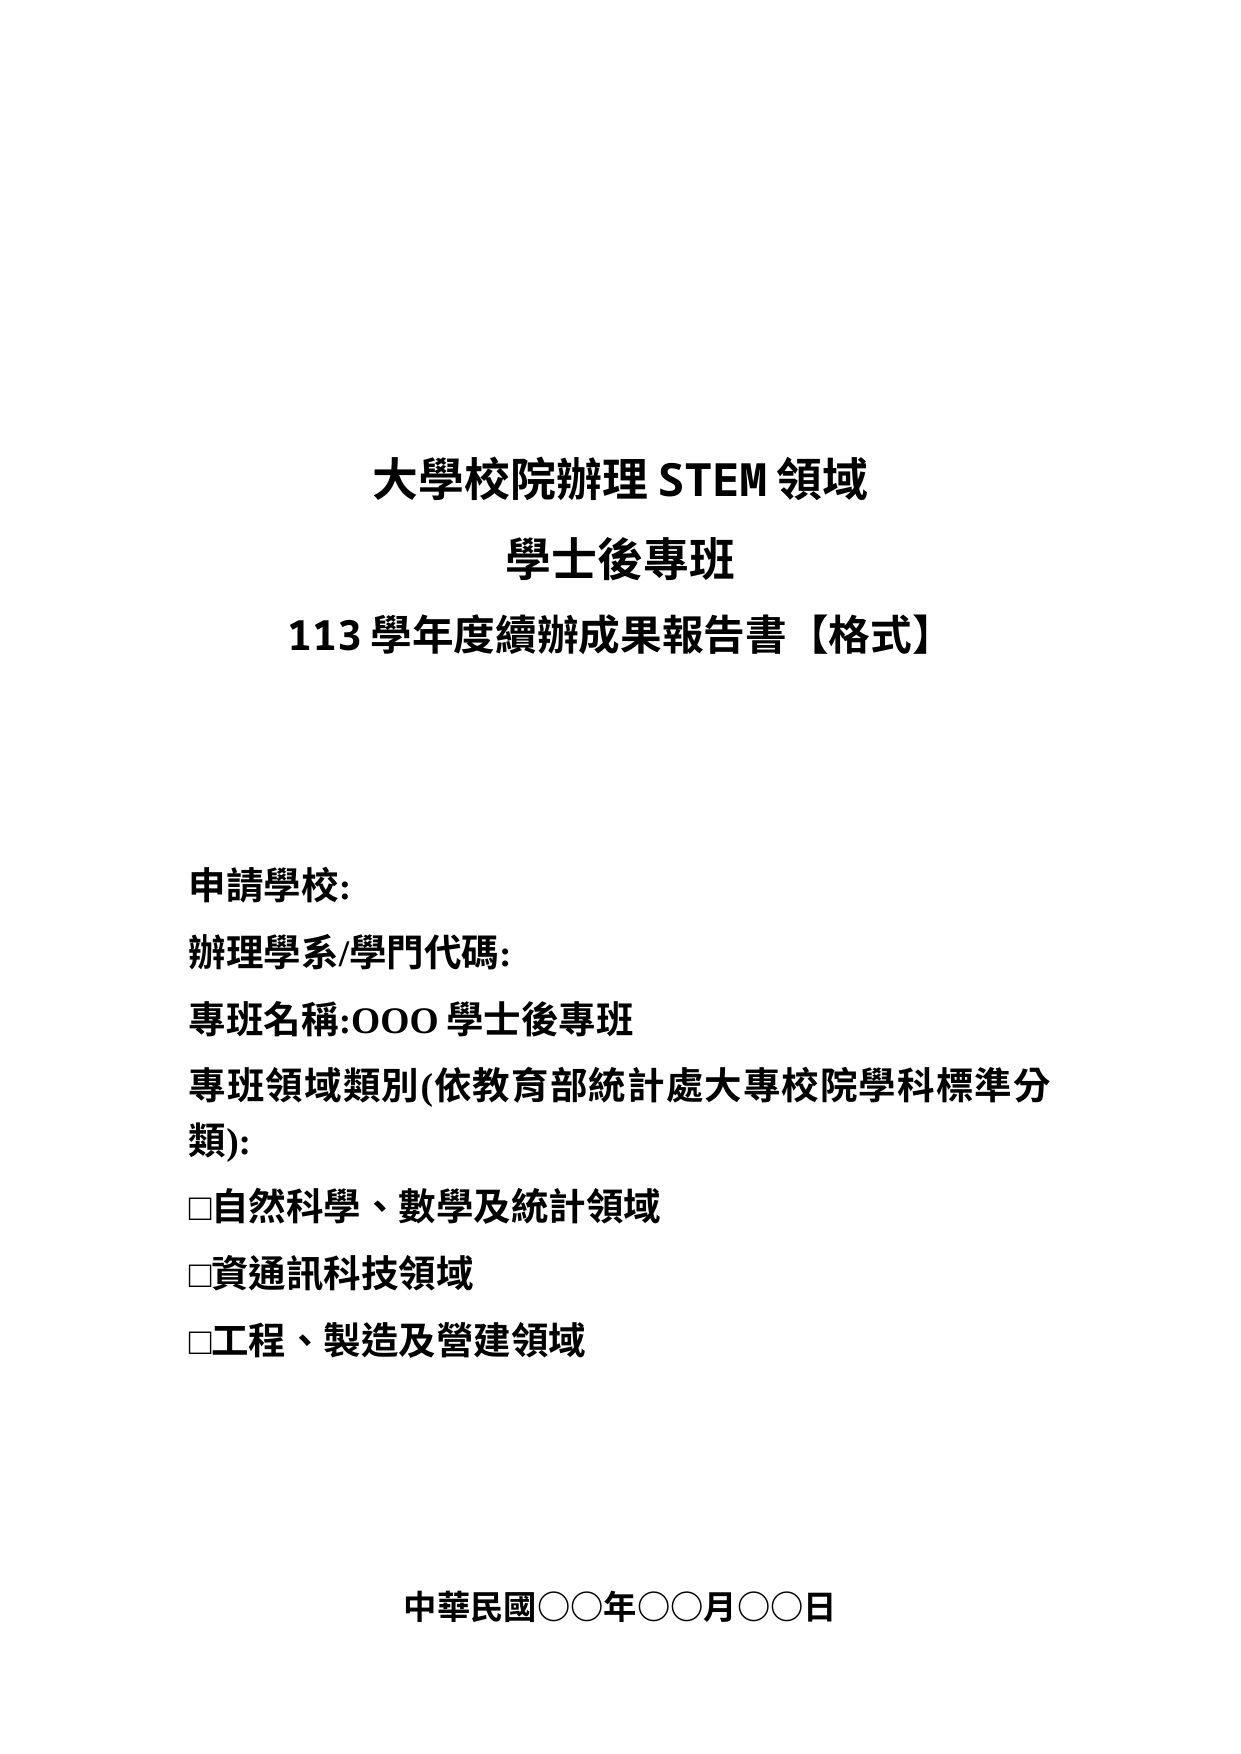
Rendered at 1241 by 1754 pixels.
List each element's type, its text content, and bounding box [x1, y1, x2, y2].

text 學士後專班 [177, 523, 1063, 589]
table_cell 專班領域類別(依教育部統計處大專校院學科標準分類): □自然科學、數學及統計領域 □資通訊科技領域 □工程、製造及營建領域 [177, 1050, 1063, 1427]
table_cell 專班名稱:OOO學士後專班 [177, 983, 1063, 1050]
table_header 申請學校: [177, 850, 455, 916]
text 大學校院辦理STEM領域 [177, 444, 1063, 510]
table_header [455, 850, 1063, 916]
table_cell 辦理學系/學門代碼: [177, 916, 1063, 983]
text 中華民國○○年○○月○○日 [177, 1581, 1063, 1629]
text 113學年度續辦成果報告書【格式】 [177, 602, 1063, 662]
